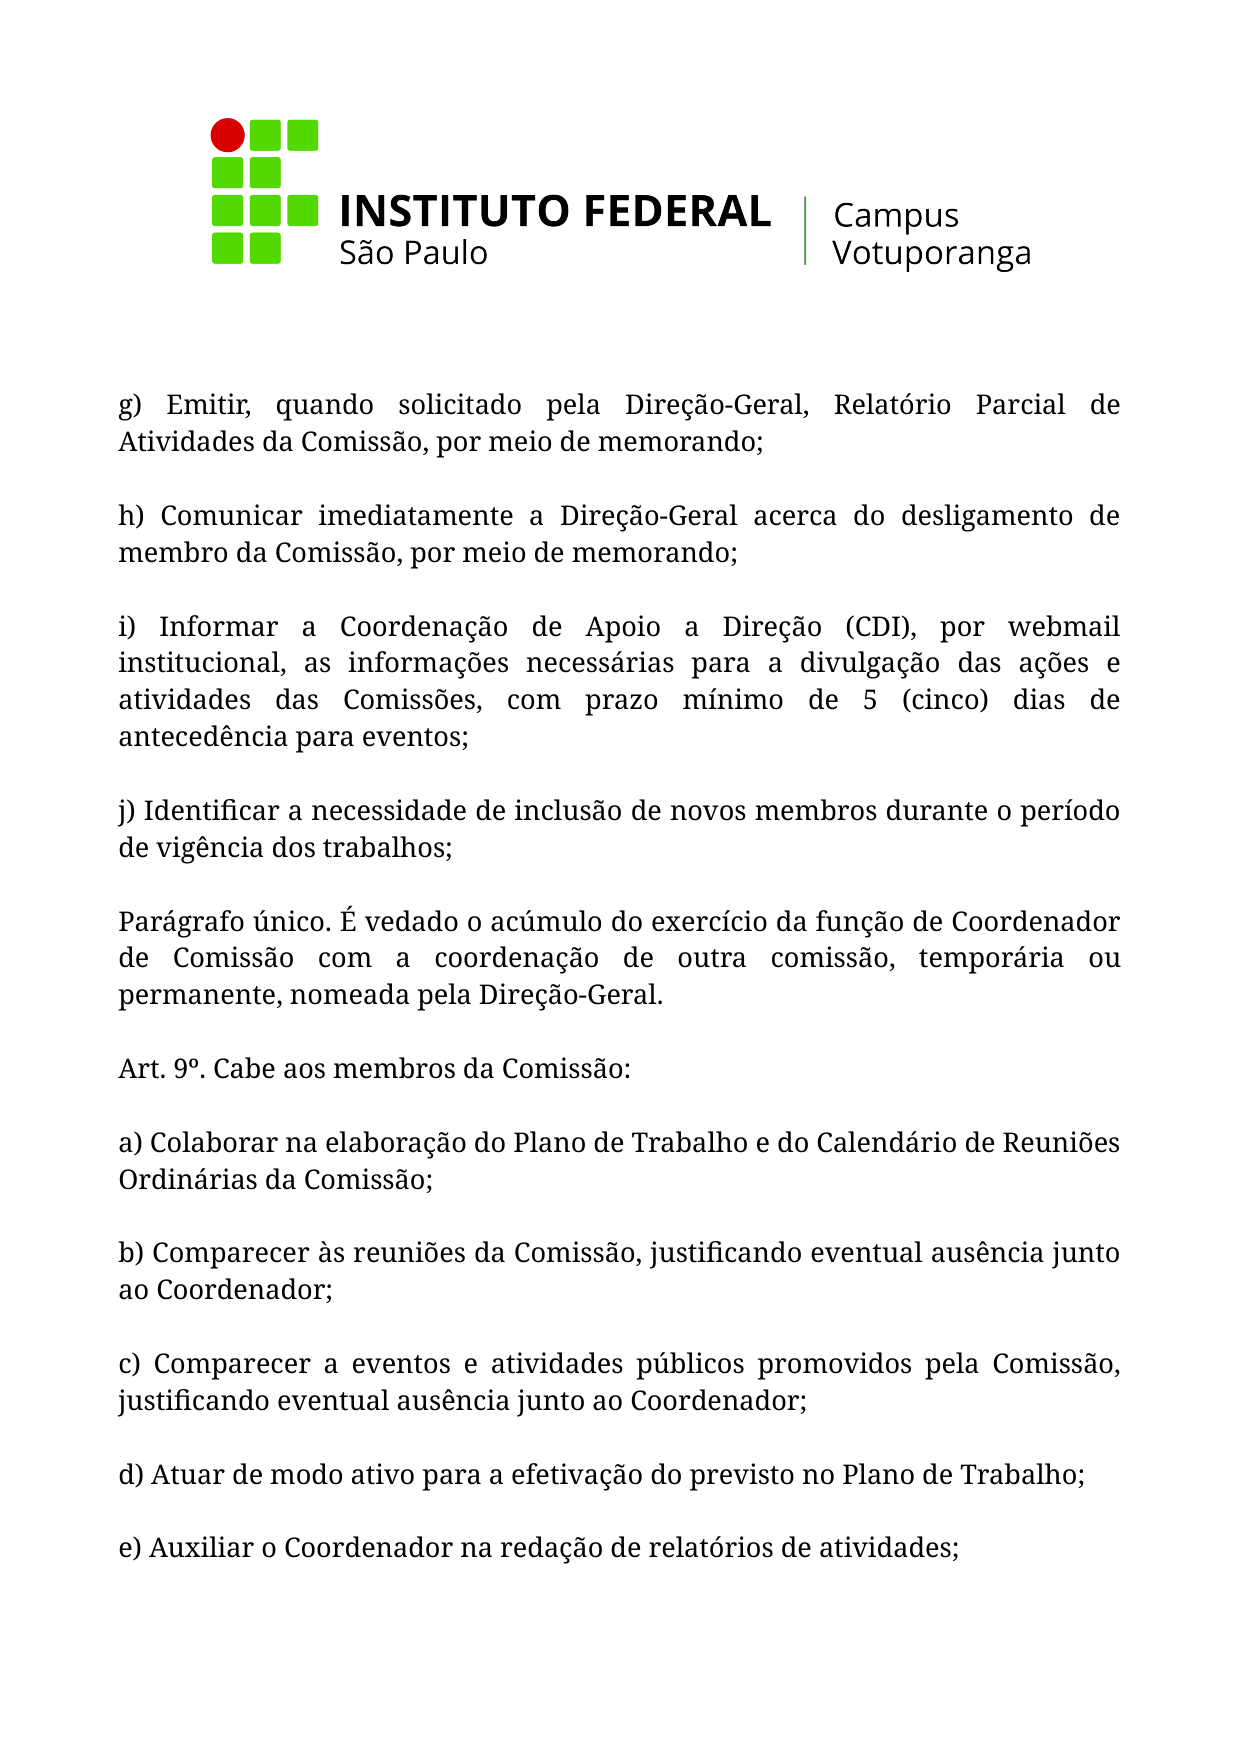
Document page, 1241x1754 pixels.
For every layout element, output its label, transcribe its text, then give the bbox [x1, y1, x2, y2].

text h) Comunicar imediatamente a Direção-Geral acerca do desligamento de membro da Comissão, por meio de memorando; [118, 496, 1122, 570]
text g) Emitir, quando solicitado pela Direção-Geral, Relatório Parcial de Atividades da Comissão, por meio de memorando; [118, 386, 1122, 459]
text Parágrafo único. É vedado o acúmulo do exercício da função de Coordenador de Comissão com a coordenação de outra comissão, temporária ou permanente, nomeada pela Direção-Geral. [118, 902, 1122, 1013]
picture [210, 118, 1030, 272]
text d) Atuar de modo ativo para a efetivação do previsto no Plano de Trabalho; [118, 1455, 1122, 1492]
text b) Comparecer às reuniões da Comissão, justificando eventual ausência junto ao Coordenador; [118, 1234, 1122, 1308]
text j) Identificar a necessidade de inclusão de novos membros durante o período de vigência dos trabalhos; [118, 791, 1122, 865]
text e) Auxiliar o Coordenador na redação de relatórios de atividades; [118, 1529, 1122, 1566]
text i) Informar a Coordenação de Apoio a Direção (CDI), por webmail institucional, as informações necessárias para a divulgação das ações e atividades das Comissões, com prazo mínimo de 5 (cinco) dias de antecedência para eventos; [118, 607, 1122, 754]
text a) Colaborar na elaboração do Plano de Trabalho e do Calendário de Reuniões Ordinárias da Comissão; [118, 1123, 1122, 1197]
text c) Comparecer a eventos e atividades públicos promovidos pela Comissão, justificando eventual ausência junto ao Coordenador; [118, 1344, 1122, 1418]
text Art. 9º. Cabe aos membros da Comissão: [118, 1049, 1122, 1086]
